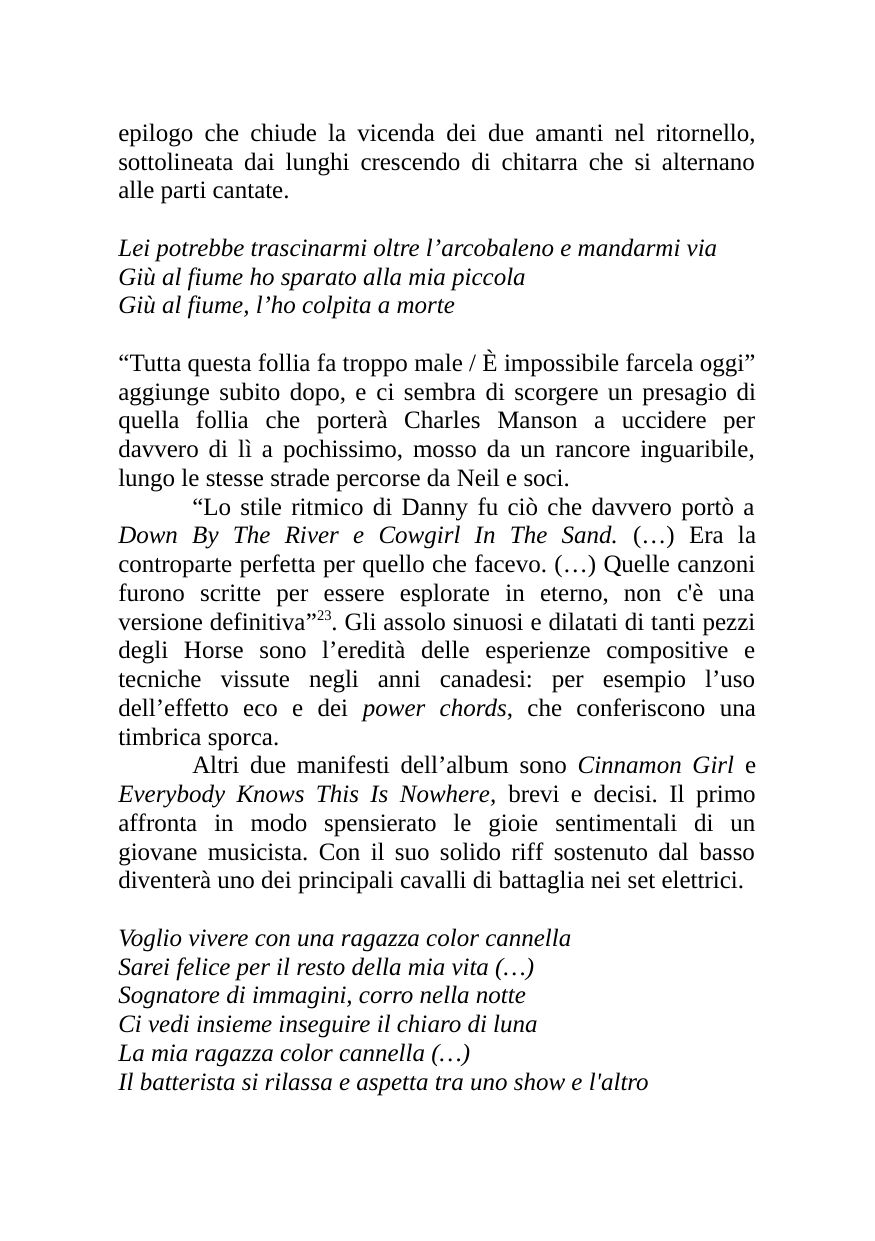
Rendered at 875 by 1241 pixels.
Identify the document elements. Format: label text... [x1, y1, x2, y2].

text “Lo stile ritmico di Danny fu ciò che davvero portò a Down By The River e Cowgirl In The Sand. (…) Era la controparte perfetta per quello che facevo. (…) Quelle canzoni furono scritte per essere esplorate in eterno, non c'è una versione definitiva”. Gli assolo sinuosi e dilatati di tanti pezzi degli Horse sono l’eredità delle esperienze compositive e tecniche vissute negli anni canadesi: per esempio l’uso dell’effetto eco e dei power chords, che conferiscono una timbrica sporca. [118, 492, 756, 751]
subtitle Giù al fiume, l’ho colpita a morte [118, 291, 756, 319]
text Il batterista si rilassa e aspetta tra uno show e l'altro [118, 1067, 756, 1096]
text Sarei felice per il resto della mia vita (…) [118, 952, 756, 981]
subtitle Sognatore di immagini, corro nella notte [118, 981, 756, 1009]
subtitle Giù al fiume ho sparato alla mia piccola [118, 262, 756, 291]
subtitle Voglio vivere con una ragazza color cannella [118, 923, 756, 952]
text Ci vedi insieme inseguire il chiaro di luna [118, 1009, 756, 1038]
subtitle Lei potrebbe trascinarmi oltre l’arcobaleno e mandarmi via [118, 233, 756, 262]
text “Tutta questa follia fa troppo male / È impossibile farcela oggi” aggiunge subito dopo, e ci sembra di scorgere un presagio di quella follia che porterà Charles Manson a uccidere per davvero di lì a pochissimo, mosso da un rancore inguaribile, lungo le stesse strade percorse da Neil e soci. [118, 348, 756, 492]
text Altri due manifesti dell’album sono Cinnamon Girl e Everybody Knows This Is Nowhere, brevi e decisi. Il primo affronta in modo spensierato le gioie sentimentali di un giovane musicista. Con il suo solido riff sostenuto dal basso diventerà uno dei principali cavalli di battaglia nei set elettrici. [118, 751, 756, 894]
text La mia ragazza color cannella (…) [118, 1038, 756, 1067]
text epilogo che chiude la vicenda dei due amanti nel ritornello, sottolineata dai lunghi crescendo di chitarra che si alternano alle parti cantate. [118, 118, 756, 204]
